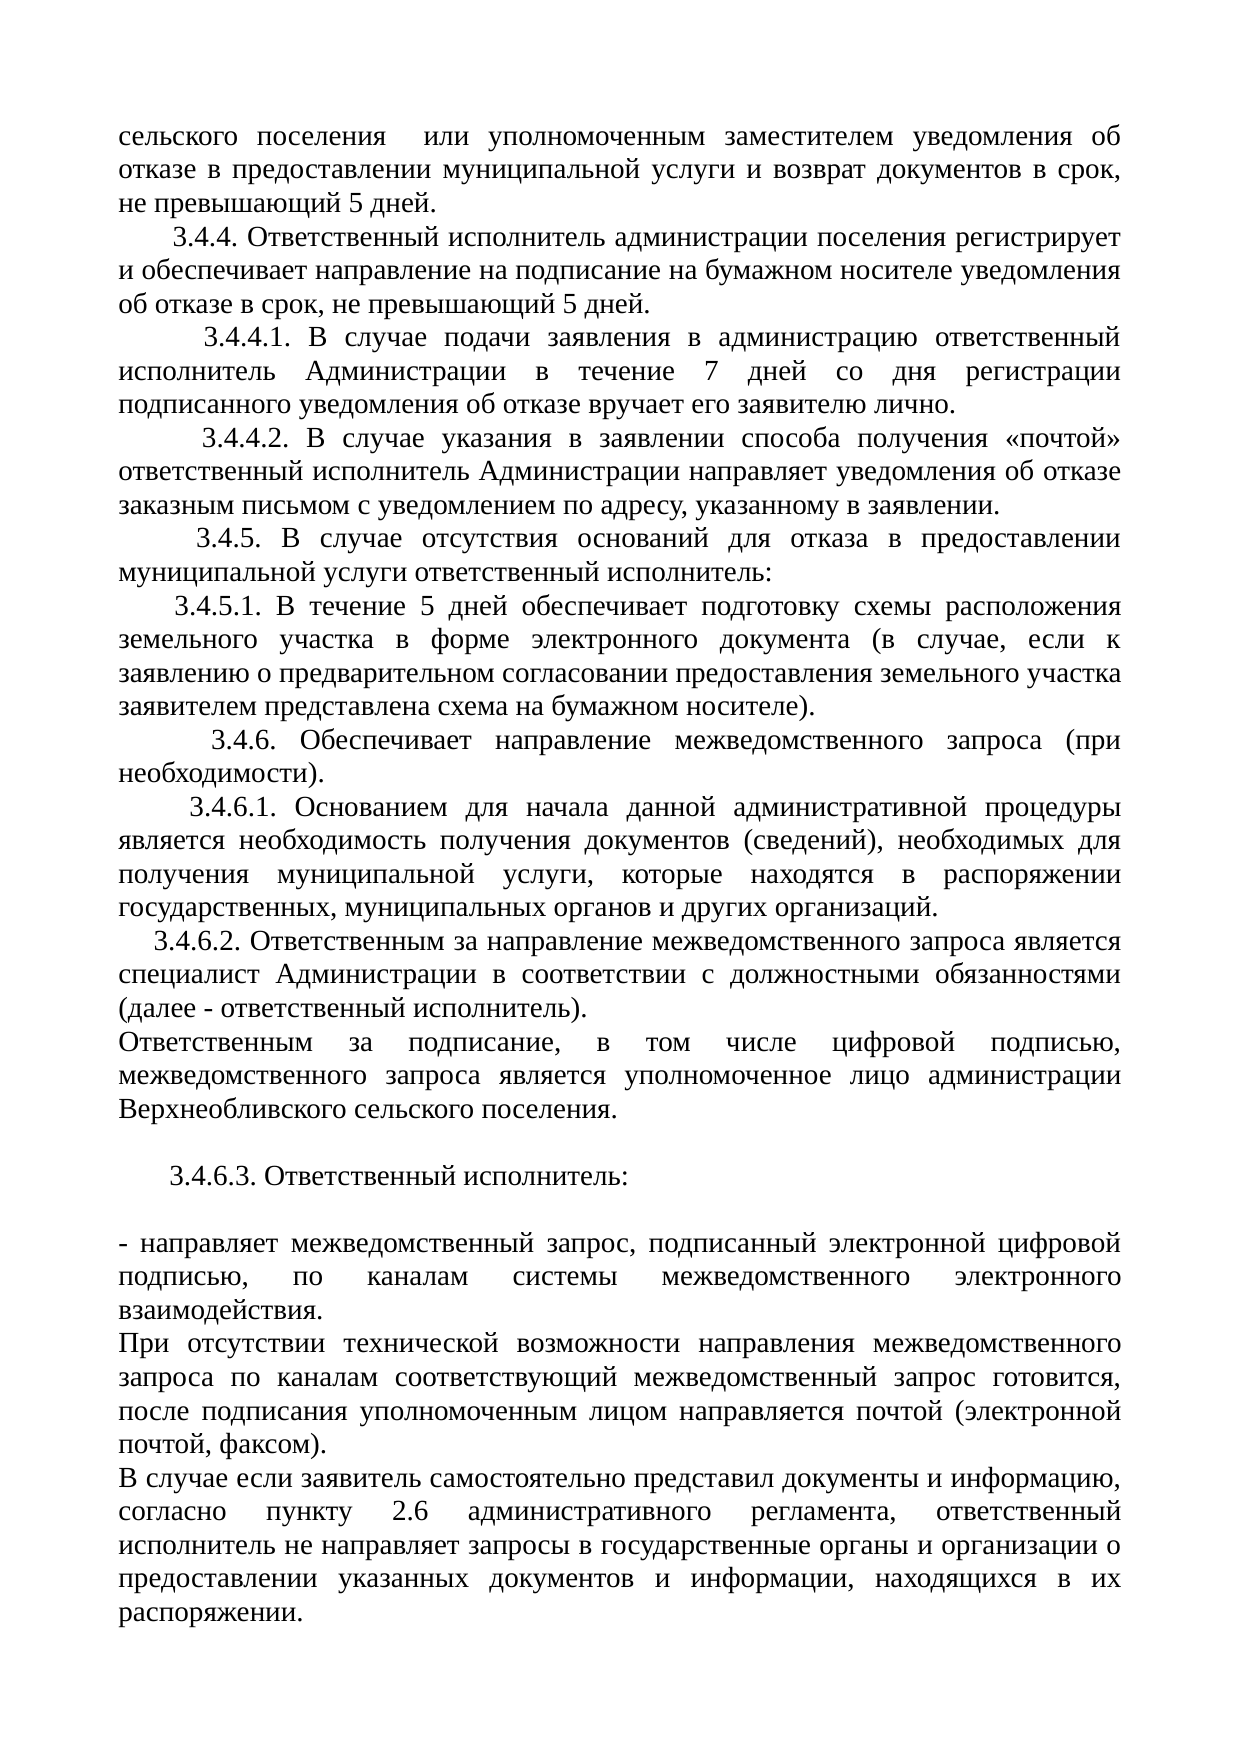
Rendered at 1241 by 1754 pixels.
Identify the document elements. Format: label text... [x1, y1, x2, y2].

text 3.4.6.1. Основанием для начала данной административной процедуры является необходимость получения документов (сведений), необходимых для получения муниципальной услуги, которые находятся в распоряжении государственных, муниципальных органов и других организаций. [118, 789, 1122, 923]
text 3.4.4.1. В случае подачи заявления в администрацию ответственный исполнитель Администрации в течение 7 дней со дня регистрации подписанного уведомления об отказе вручает его заявителю лично. [118, 319, 1122, 420]
text 3.4.5. В случае отсутствия оснований для отказа в предоставлении муниципальной услуги ответственный исполнитель: [118, 521, 1122, 588]
text Ответственным за подписание, в том числе цифровой подписью, межведомственного запроса является уполномоченное лицо администрации Верхнеобливского сельского поселения. [118, 1024, 1122, 1124]
text 3.4.6. Обеспечивает направление межведомственного запроса (при необходимости). [118, 722, 1122, 789]
text При отсутствии технической возможности направления межведомственного запроса по каналам соответствующий межведомственный запрос готовится, после подписания уполномоченным лицом направляется почтой (электронной почтой, факсом). [118, 1326, 1122, 1460]
text 3.4.6.3. Ответственный исполнитель: [118, 1158, 1122, 1191]
text 3.4.4. Ответственный исполнитель администрации поселения регистрирует и обеспечивает направление на подписание на бумажном носителе уведомления об отказе в срок, не превышающий 5 дней. [118, 219, 1122, 319]
text 3.4.6.2. Ответственным за направление межведомственного запроса является специалист Администрации в соответствии с должностными обязанностями (далее - ответственный исполнитель). [118, 923, 1122, 1024]
text сельского поселения или уполномоченным заместителем уведомления об отказе в предоставлении муниципальной услуги и возврат документов в срок, не превышающий 5 дней. [118, 118, 1122, 219]
text 3.4.5.1. В течение 5 дней обеспечивает подготовку схемы расположения земельного участка в форме электронного документа (в случае, если к заявлению о предварительном согласовании предоставления земельного участка заявителем представлена схема на бумажном носителе). [118, 588, 1122, 722]
text В случае если заявитель самостоятельно представил документы и информацию, согласно пункту 2.6 административного регламента, ответственный исполнитель не направляет запросы в государственные органы и организации о предоставлении указанных документов и информации, находящихся в их распоряжении. [118, 1460, 1122, 1627]
text 3.4.4.2. В случае указания в заявлении способа получения «почтой» ответственный исполнитель Администрации направляет уведомления об отказе заказным письмом с уведомлением по адресу, указанному в заявлении. [118, 420, 1122, 521]
text - направляет межведомственный запрос, подписанный электронной цифровой подписью, по каналам системы межведомственного электронного взаимодействия. [118, 1225, 1122, 1326]
